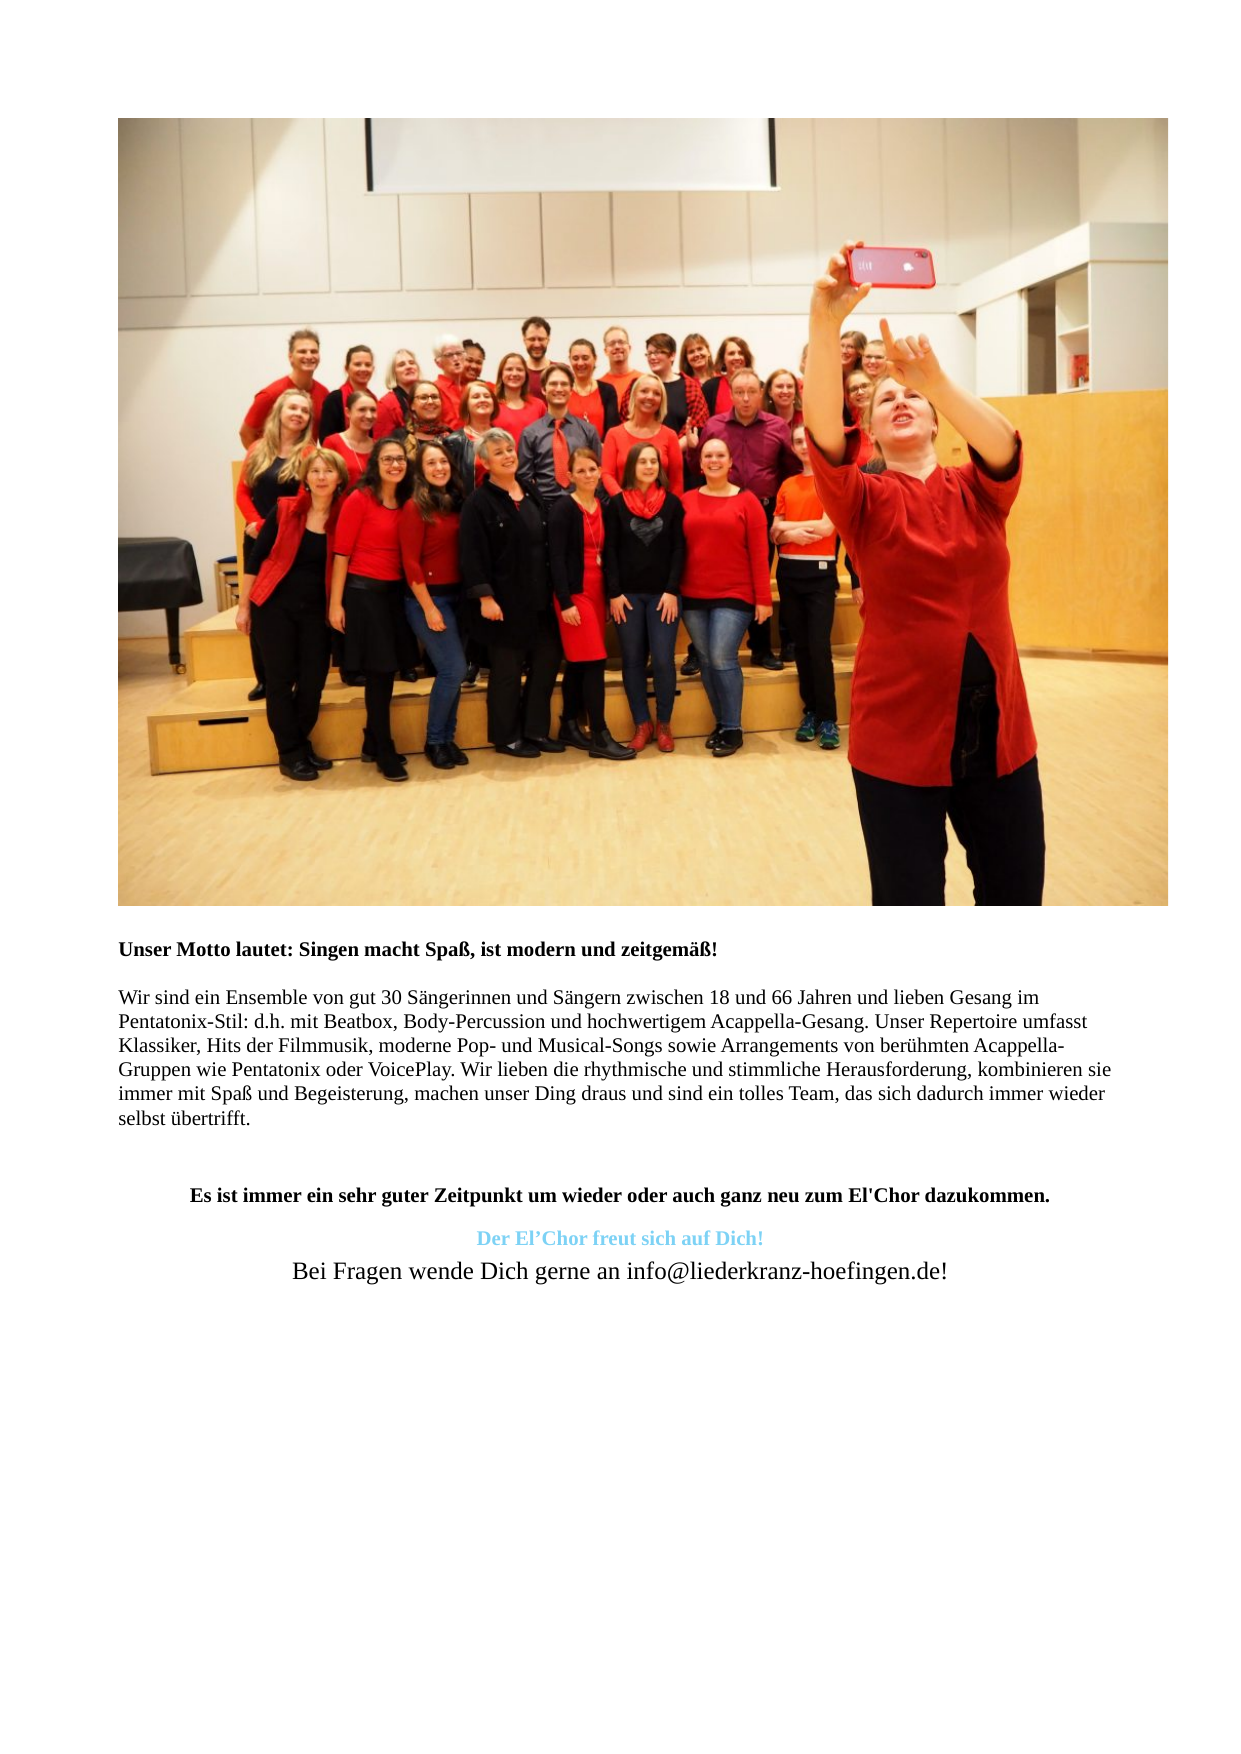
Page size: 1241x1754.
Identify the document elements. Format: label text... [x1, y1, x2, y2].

picture [118, 118, 1169, 906]
table_header [118, 1136, 138, 1170]
text Bei Fragen wende Dich gerne an info@liederkranz-hoefingen.de! [118, 1256, 1122, 1285]
subtitle Unser Motto lautet: Singen macht Spaß, ist modern und zeitgemäß! Wir sind ein Ensemble von gut 30 Sängerinnen und Sängern zwischen 18 und 66 Jahren und lieben Gesang im Pentatonix-Stil: d.h. mit Beatbox, Body-Percussion und hochwertigem Acappella-Gesang. Unser Repertoire umfasst Klassiker, Hits der Filmmusik, moderne Pop- und Musical-Songs sowie Arrangements von berühmten Acappella-Gruppen wie Pentatonix oder VoicePlay. Wir lieben die rhythmische und stimmliche Herausforderung, kombinieren sie immer mit Spaß und Begeisterung, machen unser Ding draus und sind ein tolles Team, das sich dadurch immer wieder selbst übertrifft. [118, 937, 1122, 1129]
subtitle Der El’Chor freut sich auf Dich! [118, 1226, 1122, 1250]
subtitle Es ist immer ein sehr guter Zeitpunkt um wieder oder auch ganz neu zum El'Chor dazukommen. [118, 1183, 1122, 1207]
